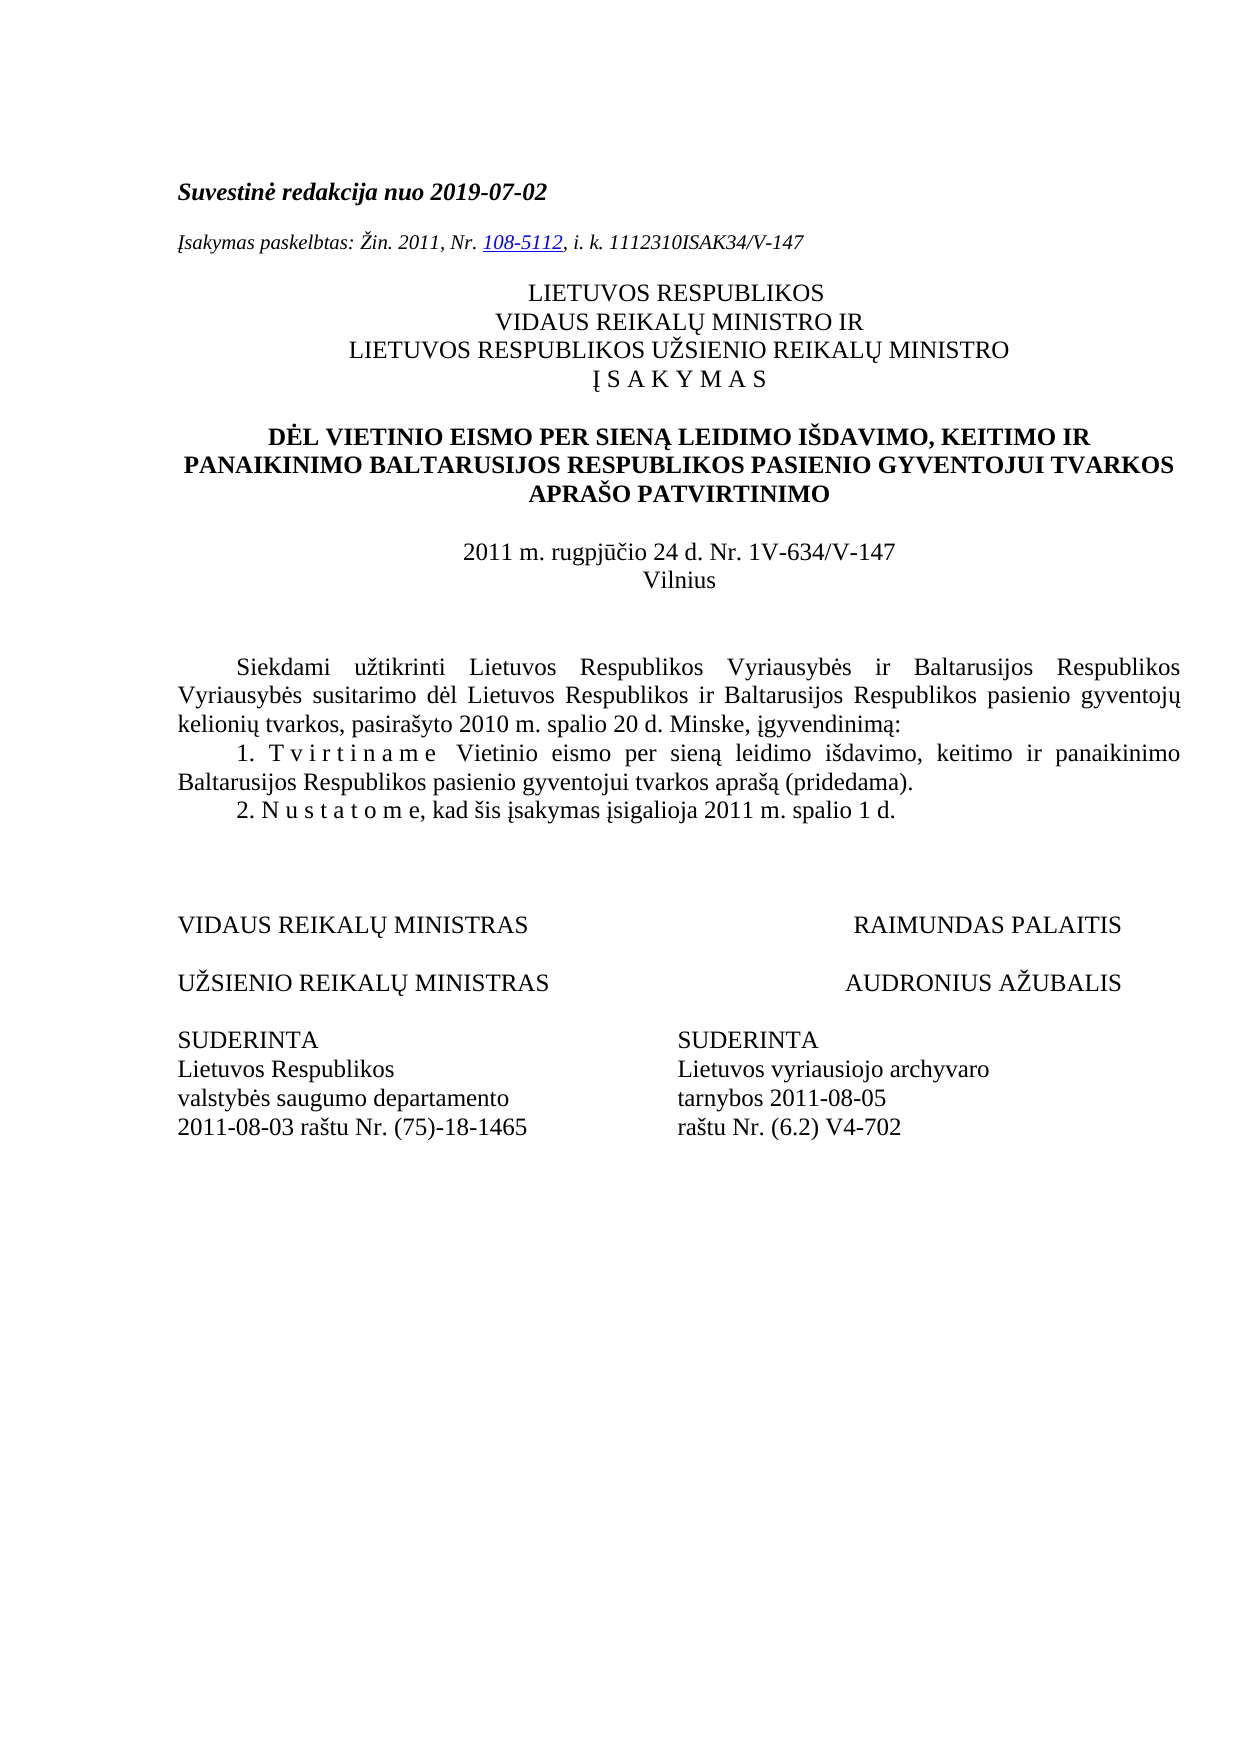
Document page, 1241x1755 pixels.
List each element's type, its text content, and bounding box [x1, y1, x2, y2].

text ĮSAKYMAS [177, 364, 1181, 393]
text Užsienio reikalų ministras Audronius Ažubalis [177, 968, 1181, 997]
text Suvestinė redakcija nuo 2019-07-02 [177, 177, 1181, 206]
text Įsakymas paskelbtas: Žin. 2011, Nr. 108-5112, i. k. 1112310ISAK34/V-147 [177, 230, 1181, 254]
text 2. Nustatome, kad šis įsakymas įsigalioja 2011 m. spalio 1 d. [177, 796, 1181, 824]
text LIETUVOS RESPUBLIKOS UŽSIENIO REIKALŲ MINISTRO [177, 336, 1181, 364]
text Siekdami užtikrinti Lietuvos Respublikos Vyriausybės ir Baltarusijos Respublikos Vyriausybės susitarimo dėl Lietuvos Respublikos ir Baltarusijos Respublikos pasienio gyventojų kelionių tvarkos, pasirašyto 2010 m. spalio 20 d. Minske, įgyvendinimą: [177, 652, 1181, 738]
text Vidaus reikalų ministras Raimundas Palaitis [177, 911, 1181, 939]
text 1. Tvirtiname Vietinio eismo per sieną leidimo išdavimo, keitimo ir panaikinimo Baltarusijos Respublikos pasienio gyventojui tvarkos aprašą (pridedama). [177, 738, 1181, 796]
text valstybės saugumo departamento tarnybos 2011-08-05 [177, 1083, 1181, 1112]
text Lietuvos Respublikos Lietuvos vyriausiojo archyvaro [177, 1054, 1181, 1083]
text LIETUVOS RESPUBLIKOS [177, 278, 1181, 307]
text VIDAUS REIKALŲ MINISTRO IR [177, 307, 1181, 336]
text Vilnius [177, 566, 1181, 594]
text 2011-08-03 raštu Nr. (75)-18-1465 raštu Nr. (6.2) V4-702 [177, 1112, 1181, 1141]
text DĖL VIETINIO EISMO PER SIENĄ LEIDIMO IŠDAVIMO, KEITIMO ir panaikinimo BALTARUSIJOS RESPUBLIKOS PASIENIO GYVENTOJUI TVARKOS APRAŠO PATVIRTINIMO [177, 422, 1181, 508]
text SUDERINTA SUDERINTA [177, 1026, 1181, 1054]
text 2011 m. rugpjūčio 24 d. Nr. 1V-634/V-147 [177, 537, 1181, 566]
